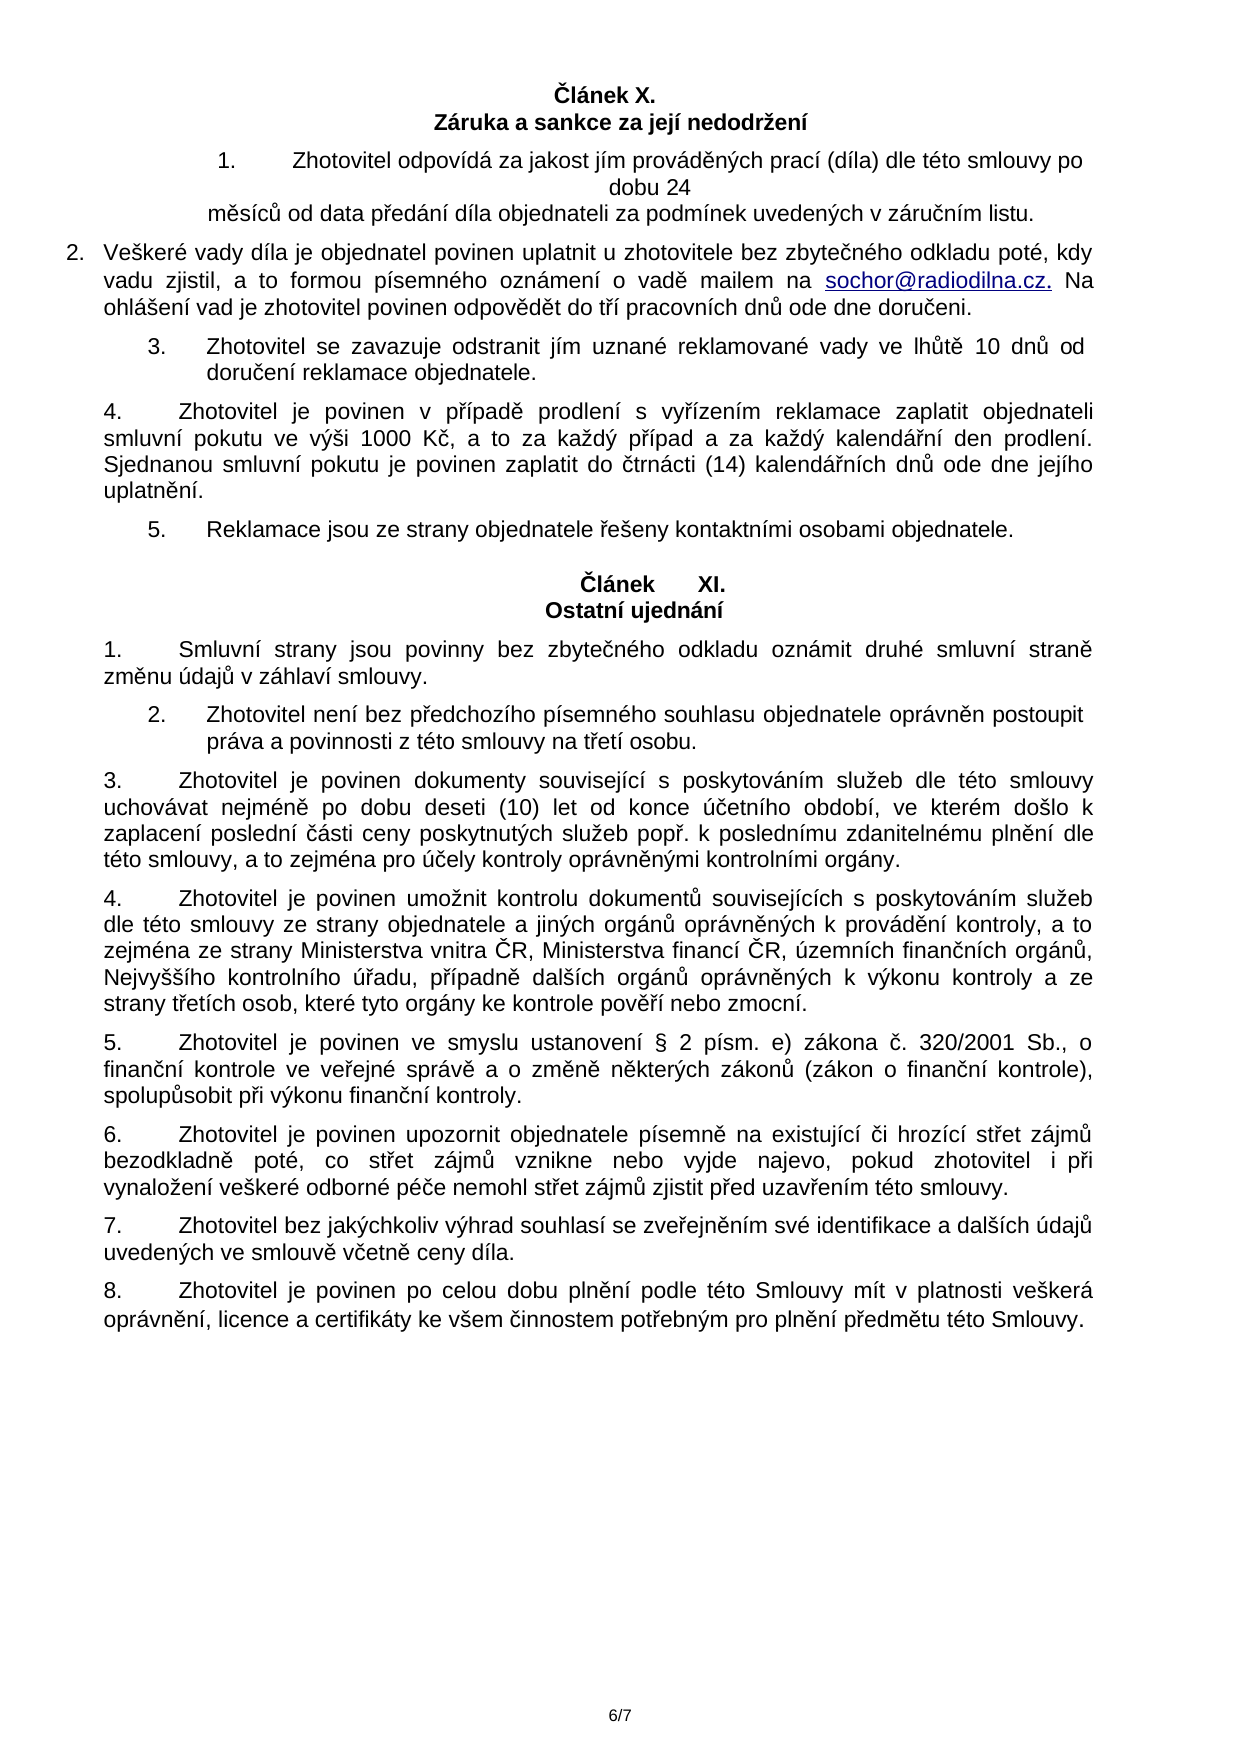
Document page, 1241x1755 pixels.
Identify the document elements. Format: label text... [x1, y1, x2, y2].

list Zhotovitel je povinen umožnit kontrolu dokumentů souvisejících s poskytováním služeb dle této smlouvy ze strany objednatele a jiných orgánů oprávněných k provádění kontroly, a to zejména ze strany Ministerstva vnitra ČR, Ministerstva financí ČR, územních finančních orgánů, Nejvyššího kontrolního úřadu, případně dalších orgánů oprávněných k výkonu kontroly a ze strany třetích osob, které tyto orgány ke kontrole pověří nebo zmocní. [103, 885, 1094, 1017]
list Reklamace jsou ze strany objednatele řešeny kontaktními osobami objednatele. [147, 516, 1108, 542]
list Veškeré vady díla je objednatel povinen uplatnit u zhotovitele bez zbytečného odkladu poté, kdy vadu zjistil, a to formou písemného oznámení o vadě mailem na sochor@radiodilna.cz. Na ohlášení vad je zhotovitel povinen odpovědět do tří pracovních dnů ode dne doručeni. [66, 239, 1094, 320]
list Zhotovitel je povinen ve smyslu ustanovení § 2 písm. e) zákona č. 320/2001 Sb., o finanční kontrole ve veřejné správě a o změně některých zákonů (zákon o finanční kontrole), spolupůsobit při výkonu finanční kontroly. [103, 1029, 1094, 1108]
subtitle Článek XI. Ostatní ujednání [545, 571, 726, 624]
list Zhotovitel je povinen upozornit objednatele písemně na existující či hrozící střet zájmů bezodkladně poté, co střet zájmů vznikne nebo vyjde najevo, pokud zhotovitel i při vynaložení veškeré odborné péče nemohl střet zájmů zjistit před uzavřením této smlouvy. [103, 1121, 1093, 1200]
text měsíců od data předání díla objednateli za podmínek uvedených v záručním listu. [134, 200, 1108, 227]
list Smluvní strany jsou povinny bez zbytečného odkladu oznámit druhé smluvní straně změnu údajů v záhlaví smlouvy. [103, 636, 1093, 689]
list Zhotovitel není bez předchozího písemného souhlasu objednatele oprávněn postoupit [147, 702, 1108, 728]
subtitle Článek X. [103, 82, 1106, 108]
text práva a povinnosti z této smlouvy na třetí osobu. [206, 728, 1108, 754]
text Záruka a sankce za její nedodržení [134, 109, 1106, 135]
list Zhotovitel je povinen po celou dobu plnění podle této Smlouvy mít v platnosti veškerá oprávnění, licence a certifikáty ke všem činnostem potřebným pro plnění předmětu této Smlouvy. [103, 1277, 1093, 1333]
list Zhotovitel odpovídá za jakost jím prováděných prací (díla) dle této smlouvy po dobu 24 [192, 147, 1108, 200]
list Zhotovitel bez jakýchkoliv výhrad souhlasí se zveřejněním své identifikace a dalších údajů uvedených ve smlouvě včetně ceny díla. [103, 1212, 1093, 1265]
list Zhotovitel je povinen v případě prodlení s vyřízením reklamace zaplatit objednateli smluvní pokutu ve výši 1000 Kč, a to za každý případ a za každý kalendářní den prodlení. Sjednanou smluvní pokutu je povinen zaplatit do čtrnácti (14) kalendářních dnů ode dne jejího uplatnění. [103, 398, 1094, 504]
text doručení reklamace objednatele. [206, 359, 1108, 386]
list Zhotovitel je povinen dokumenty související s poskytováním služeb dle této smlouvy uchovávat nejméně po dobu deseti (10) let od konce účetního období, ve kterém došlo k zaplacení poslední části ceny poskytnutých služeb popř. k poslednímu zdanitelnému plnění dle této smlouvy, a to zejména pro účely kontroly oprávněnými kontrolními orgány. [103, 767, 1094, 872]
list Zhotovitel se zavazuje odstranit jím uznané reklamované vady ve lhůtě 10 dnů od [147, 333, 1108, 359]
